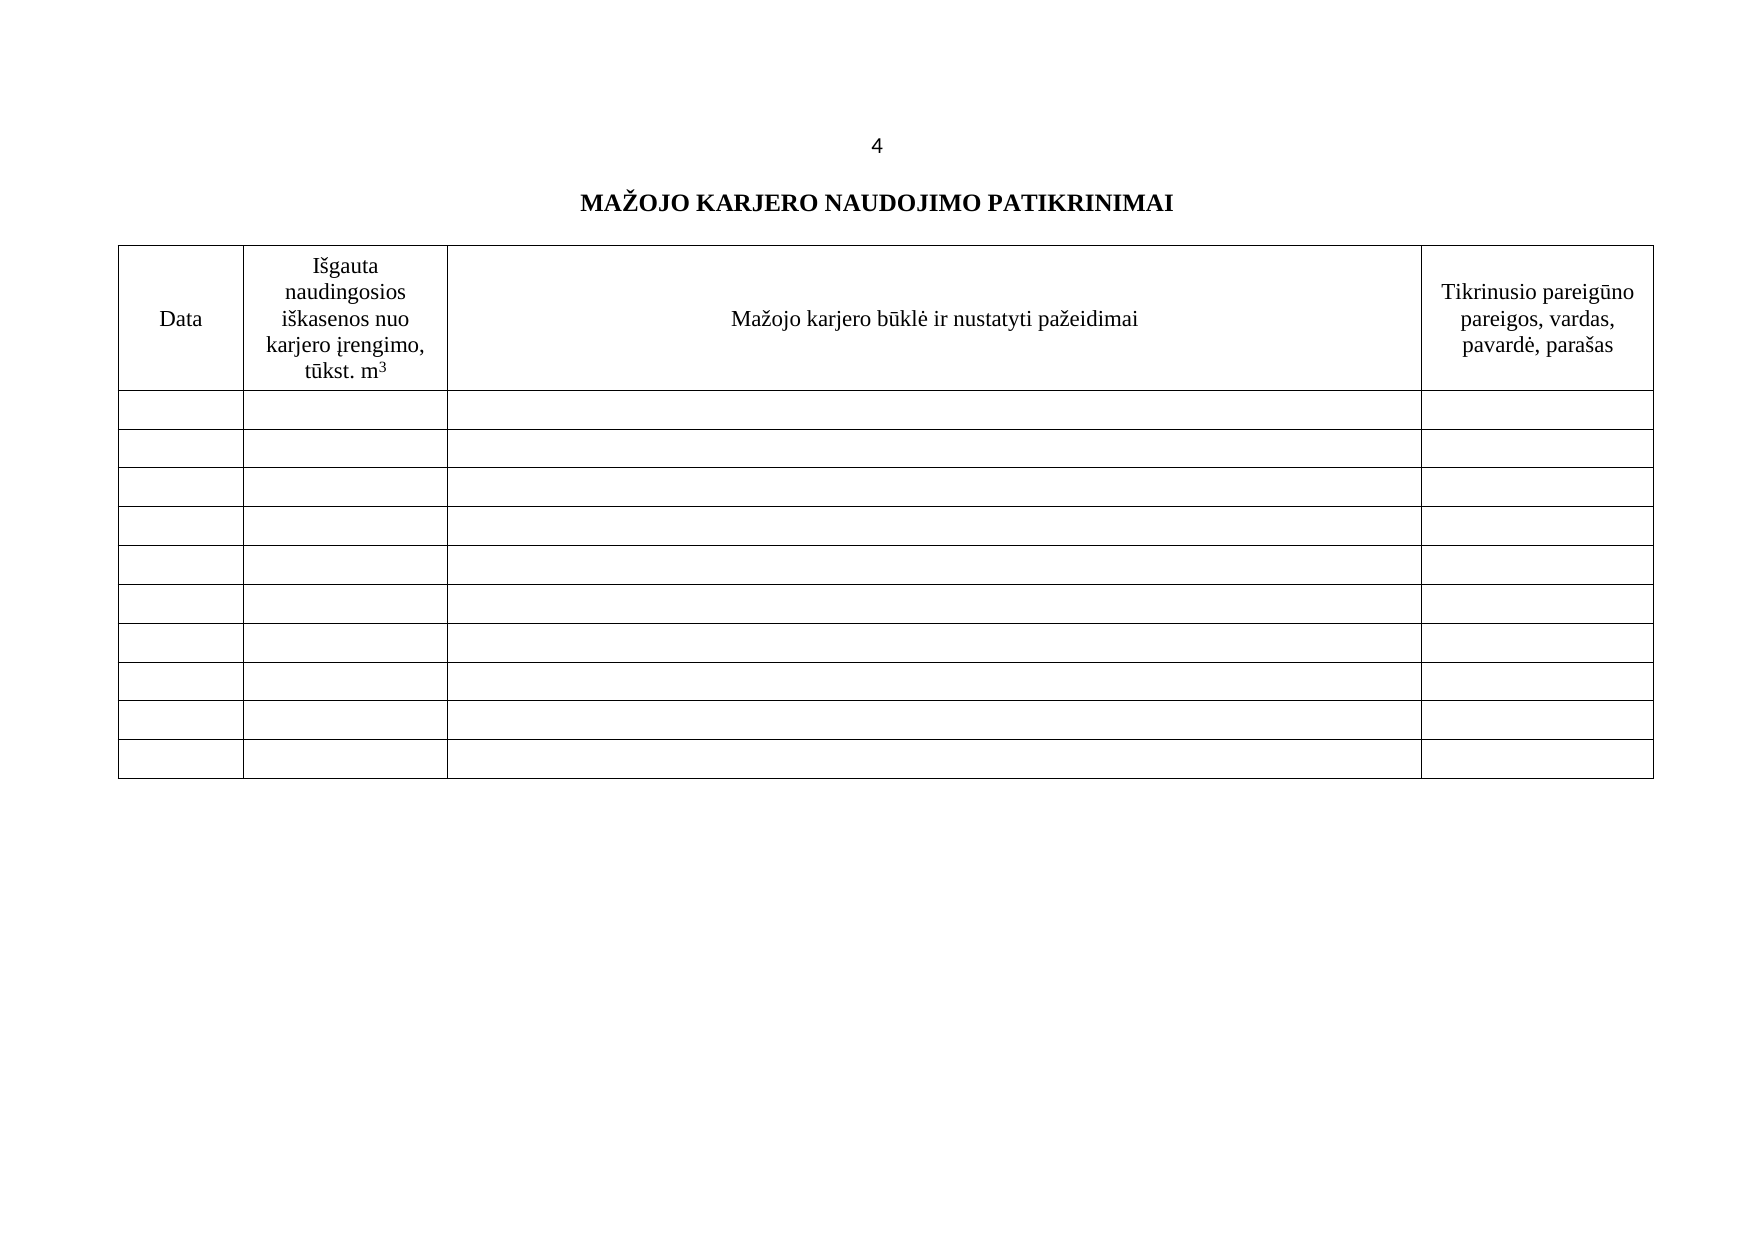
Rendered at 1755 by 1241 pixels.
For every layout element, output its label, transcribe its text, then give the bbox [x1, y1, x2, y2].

table_cell [119, 740, 243, 778]
table_header Išgauta naudingosios iškasenos nuo karjero įrengimo, tūkst. m3 [244, 246, 447, 389]
table_cell [448, 468, 1421, 506]
table_cell [448, 585, 1421, 623]
table_cell [244, 701, 447, 739]
table_cell [1422, 740, 1653, 778]
table_cell [244, 546, 447, 584]
table_cell [448, 546, 1421, 584]
table_cell [1422, 585, 1653, 623]
table_cell [244, 585, 447, 623]
table_cell [1422, 663, 1653, 700]
table_header Tikrinusio pareigūno pareigos, vardas, pavardė, parašas [1422, 246, 1653, 389]
table_cell [119, 391, 243, 428]
table_cell [119, 468, 243, 506]
table_cell [244, 663, 447, 700]
table_cell [1422, 701, 1653, 739]
table_cell [119, 663, 243, 700]
table_cell [448, 740, 1421, 778]
table_cell [244, 740, 447, 778]
table_cell [244, 430, 447, 467]
table_cell [1422, 546, 1653, 584]
table_cell [1422, 507, 1653, 545]
table_cell [448, 430, 1421, 467]
table_cell [119, 624, 243, 662]
table_cell [119, 585, 243, 623]
text Mažojo karjero naudojimo patikrinimai [118, 188, 1636, 217]
table_cell [448, 624, 1421, 662]
table_header Mažojo karjero būklė ir nustatyti pažeidimai [448, 246, 1421, 389]
table_cell [119, 430, 243, 467]
table_cell [1422, 624, 1653, 662]
table_cell [119, 701, 243, 739]
table_cell [1422, 468, 1653, 506]
table_cell [119, 507, 243, 545]
table_cell [1422, 391, 1653, 428]
table_cell [244, 468, 447, 506]
table_cell [448, 701, 1421, 739]
table_cell [448, 663, 1421, 700]
table_cell [244, 624, 447, 662]
table_cell [1422, 430, 1653, 467]
table_cell [448, 391, 1421, 428]
table_cell [244, 507, 447, 545]
table_header Data [119, 246, 243, 389]
table_cell [448, 507, 1421, 545]
table_cell [119, 546, 243, 584]
table_cell [244, 391, 447, 428]
